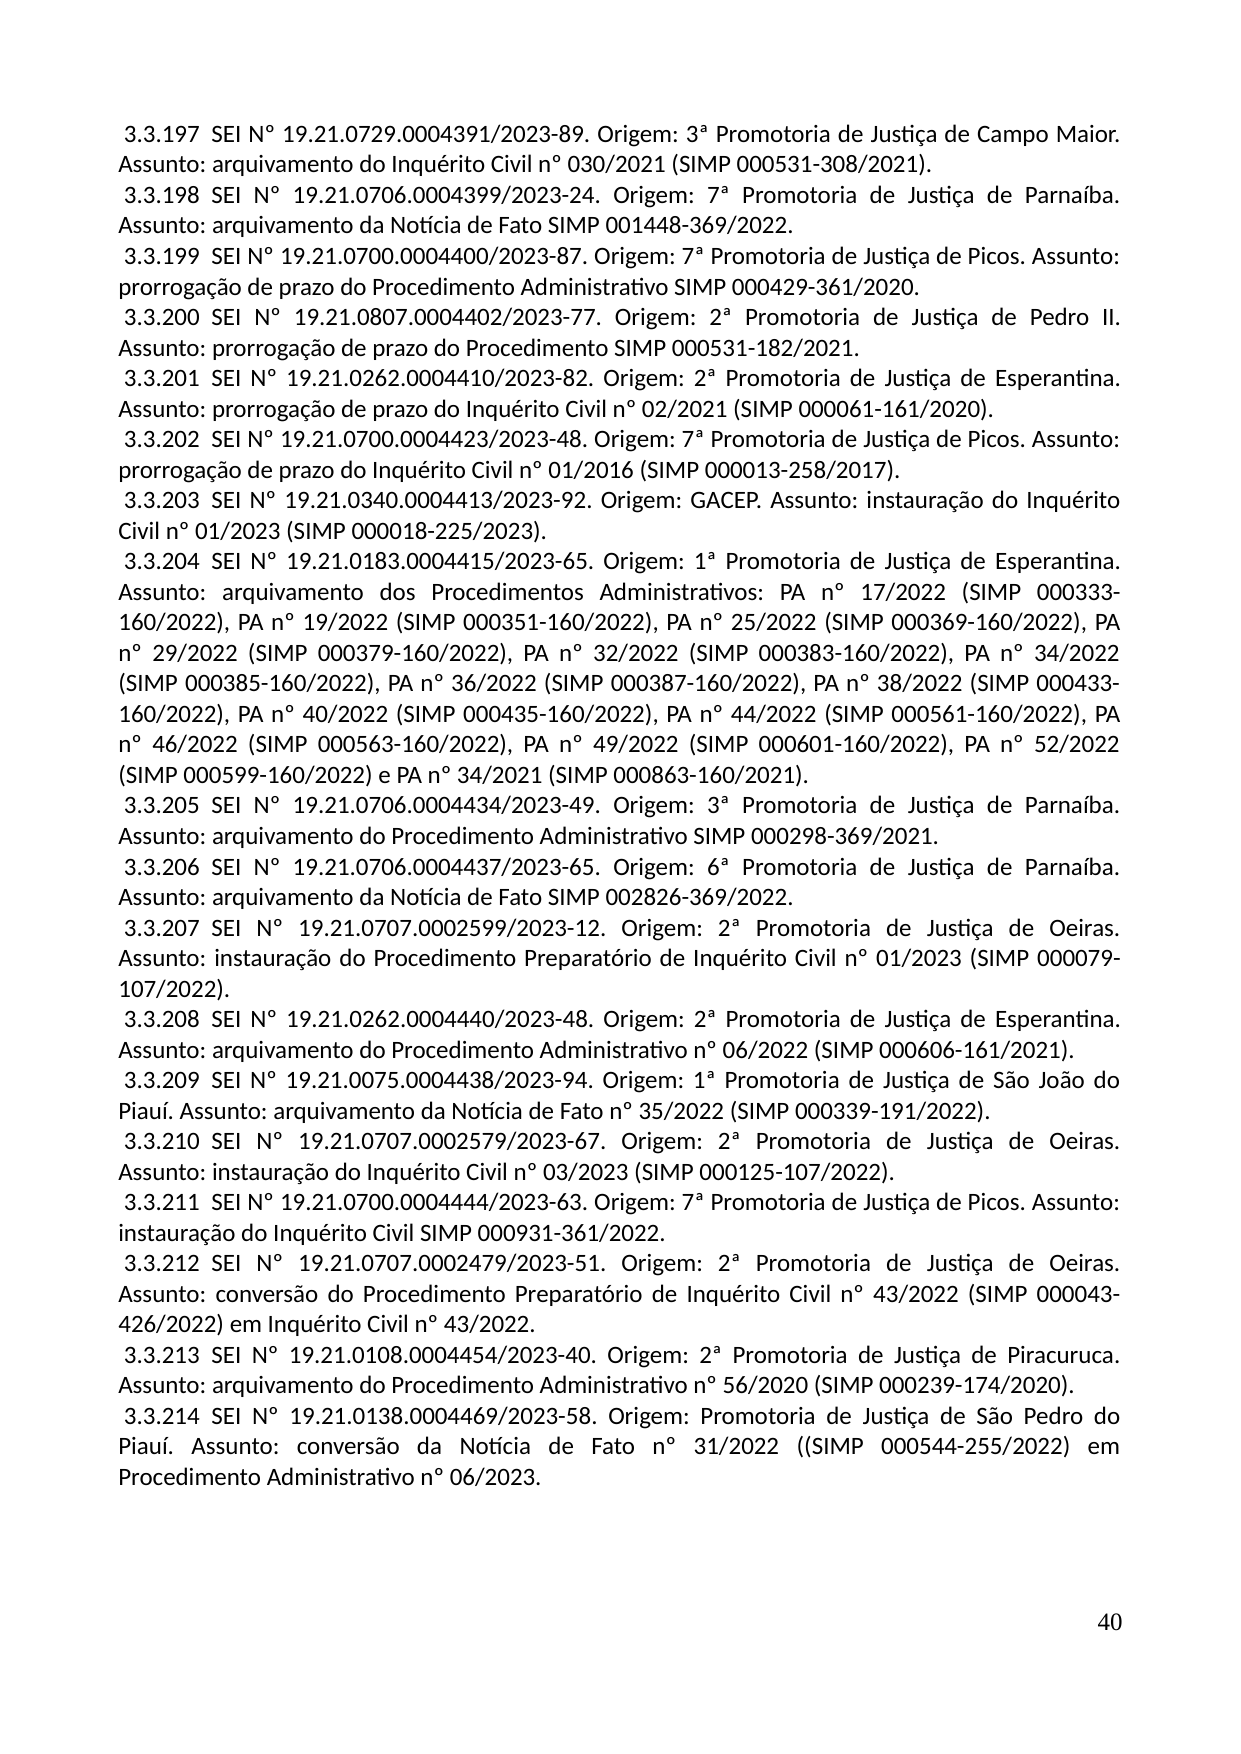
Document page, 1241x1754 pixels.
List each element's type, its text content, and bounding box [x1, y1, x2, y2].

list SEI Nº 19.21.0707.0002599/2023-12. Origem: 2ª Promotoria de Justiça de Oeiras. Assunto: instauração do Procedimento Preparatório de Inquérito Civil nº 01/2023 (SIMP 000079-107/2022). [118, 912, 1122, 1003]
list SEI Nº 19.21.0183.0004415/2023-65. Origem: 1ª Promotoria de Justiça de Esperantina. Assunto: arquivamento dos Procedimentos Administrativos: PA nº 17/2022 (SIMP 000333-160/2022), PA nº 19/2022 (SIMP 000351-160/2022), PA nº 25/2022 (SIMP 000369-160/2022), PA nº 29/2022 (SIMP 000379-160/2022), PA nº 32/2022 (SIMP 000383-160/2022), PA nº 34/2022 (SIMP 000385-160/2022), PA nº 36/2022 (SIMP 000387-160/2022), PA nº 38/2022 (SIMP 000433-160/2022), PA nº 40/2022 (SIMP 000435-160/2022), PA nº 44/2022 (SIMP 000561-160/2022), PA nº 46/2022 (SIMP 000563-160/2022), PA nº 49/2022 (SIMP 000601-160/2022), PA nº 52/2022 (SIMP 000599-160/2022) e PA nº 34/2021 (SIMP 000863-160/2021). [118, 545, 1122, 789]
list SEI Nº 19.21.0262.0004410/2023-82. Origem: 2ª Promotoria de Justiça de Esperantina. Assunto: prorrogação de prazo do Inquérito Civil nº 02/2021 (SIMP 000061-161/2020). [118, 362, 1122, 423]
list SEI Nº 19.21.0075.0004438/2023-94. Origem: 1ª Promotoria de Justiça de São João do Piauí. Assunto: arquivamento da Notícia de Fato nº 35/2022 (SIMP 000339-191/2022). [118, 1064, 1122, 1125]
list SEI Nº 19.21.0700.0004444/2023-63. Origem: 7ª Promotoria de Justiça de Picos. Assunto: instauração do Inquérito Civil SIMP 000931-361/2022. [118, 1186, 1122, 1247]
list SEI Nº 19.21.0700.0004400/2023-87. Origem: 7ª Promotoria de Justiça de Picos. Assunto: prorrogação de prazo do Procedimento Administrativo SIMP 000429-361/2020. [118, 240, 1122, 301]
list SEI Nº 19.21.0262.0004440/2023-48. Origem: 2ª Promotoria de Justiça de Esperantina. Assunto: arquivamento do Procedimento Administrativo nº 06/2022 (SIMP 000606-161/2021). [118, 1003, 1122, 1064]
list SEI Nº 19.21.0706.0004399/2023-24. Origem: 7ª Promotoria de Justiça de Parnaíba. Assunto: arquivamento da Notícia de Fato SIMP 001448-369/2022. [118, 179, 1122, 240]
list SEI Nº 19.21.0807.0004402/2023-77. Origem: 2ª Promotoria de Justiça de Pedro II. Assunto: prorrogação de prazo do Procedimento SIMP 000531-182/2021. [118, 301, 1122, 362]
list SEI Nº 19.21.0706.0004437/2023-65. Origem: 6ª Promotoria de Justiça de Parnaíba. Assunto: arquivamento da Notícia de Fato SIMP 002826-369/2022. [118, 851, 1122, 912]
list SEI Nº 19.21.0340.0004413/2023-92. Origem: GACEP. Assunto: instauração do Inquérito Civil nº 01/2023 (SIMP 000018-225/2023). [118, 484, 1122, 545]
list SEI Nº 19.21.0729.0004391/2023-89. Origem: 3ª Promotoria de Justiça de Campo Maior. Assunto: arquivamento do Inquérito Civil nº 030/2021 (SIMP 000531-308/2021). [118, 118, 1122, 179]
list SEI Nº 19.21.0707.0002579/2023-67. Origem: 2ª Promotoria de Justiça de Oeiras. Assunto: instauração do Inquérito Civil nº 03/2023 (SIMP 000125-107/2022). [118, 1125, 1122, 1186]
list SEI Nº 19.21.0707.0002479/2023-51. Origem: 2ª Promotoria de Justiça de Oeiras. Assunto: conversão do Procedimento Preparatório de Inquérito Civil nº 43/2022 (SIMP 000043-426/2022) em Inquérito Civil nº 43/2022. [118, 1247, 1122, 1339]
list SEI Nº 19.21.0108.0004454/2023-40. Origem: 2ª Promotoria de Justiça de Piracuruca. Assunto: arquivamento do Procedimento Administrativo nº 56/2020 (SIMP 000239-174/2020). [118, 1339, 1122, 1400]
list SEI Nº 19.21.0700.0004423/2023-48. Origem: 7ª Promotoria de Justiça de Picos. Assunto: prorrogação de prazo do Inquérito Civil nº 01/2016 (SIMP 000013-258/2017). [118, 423, 1122, 484]
list SEI Nº 19.21.0706.0004434/2023-49. Origem: 3ª Promotoria de Justiça de Parnaíba. Assunto: arquivamento do Procedimento Administrativo SIMP 000298-369/2021. [118, 789, 1122, 851]
list SEI Nº 19.21.0138.0004469/2023-58. Origem: Promotoria de Justiça de São Pedro do Piauí. Assunto: conversão da Notícia de Fato nº 31/2022 ((SIMP 000544-255/2022) em Procedimento Administrativo nº 06/2023. [118, 1400, 1122, 1492]
